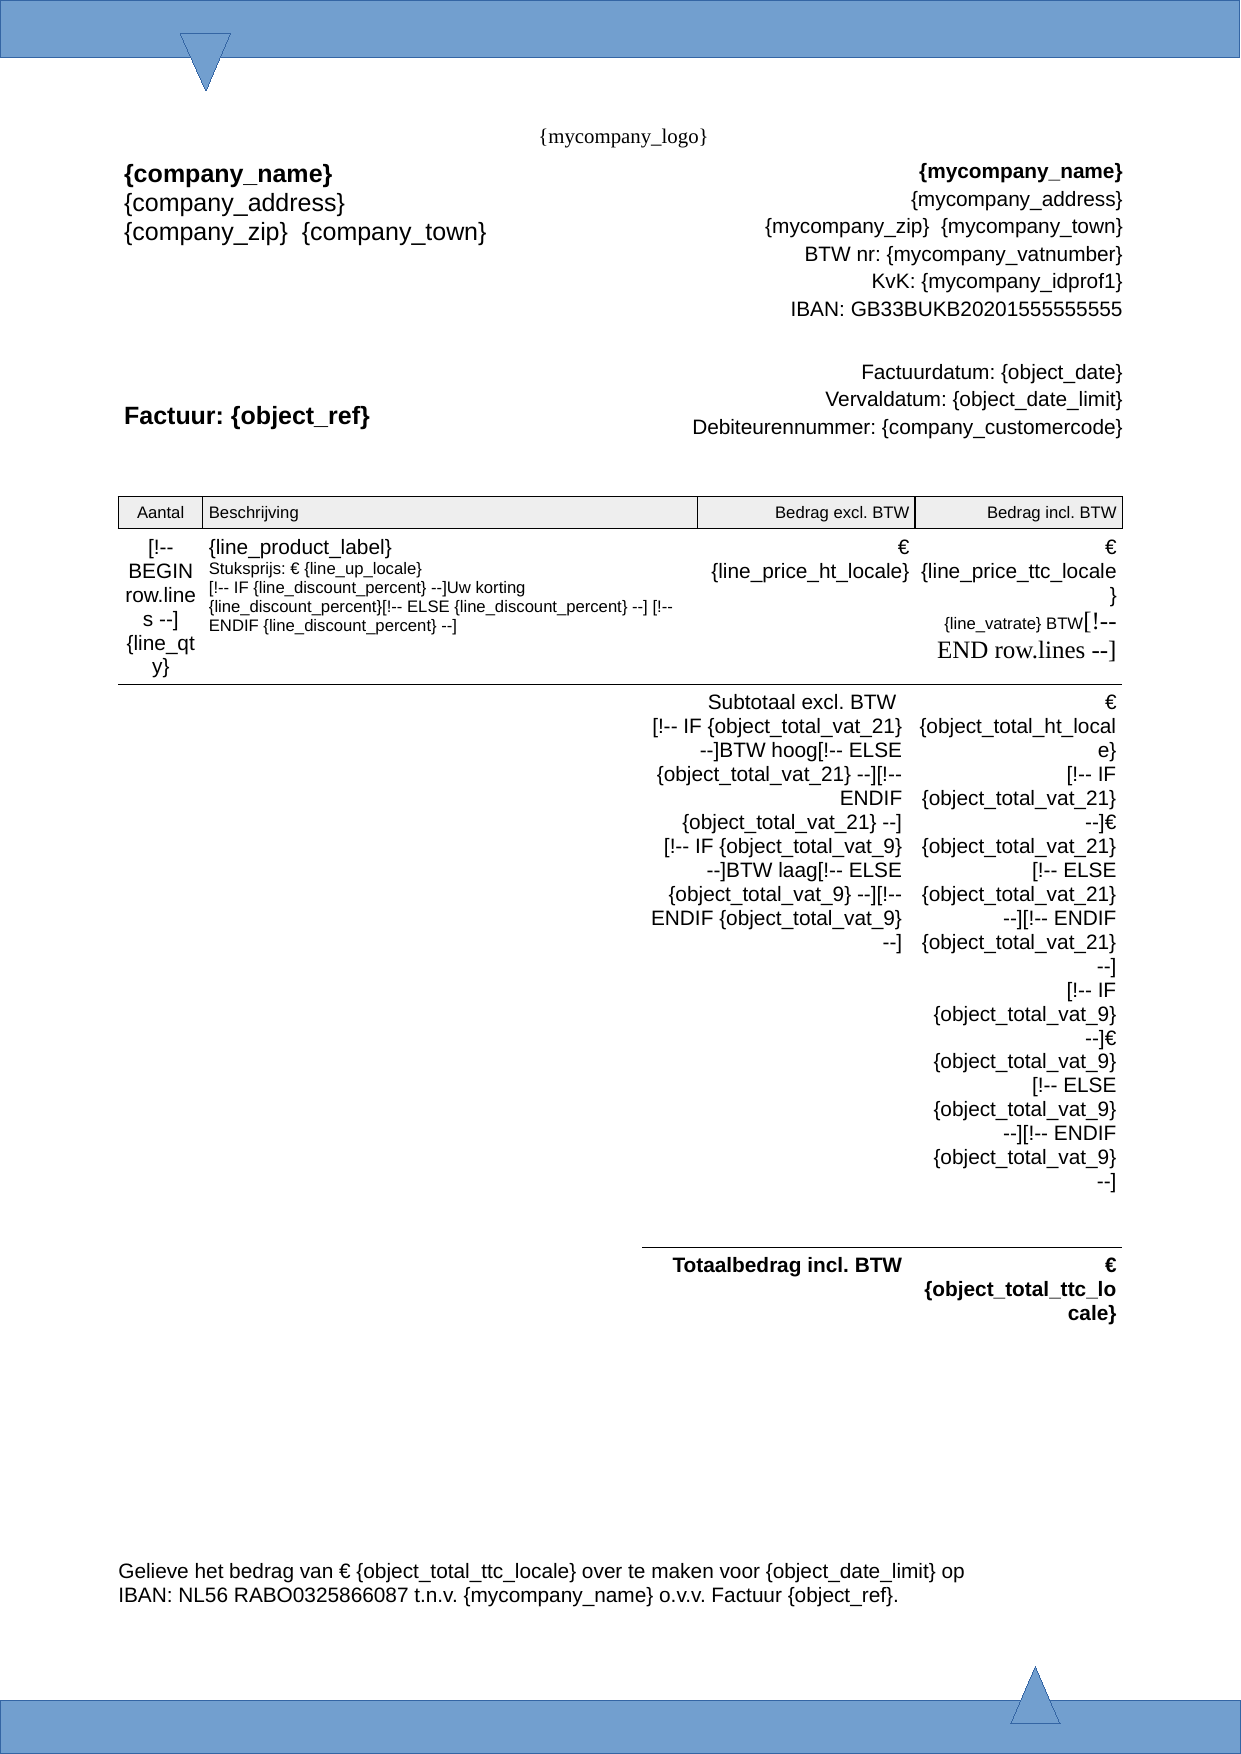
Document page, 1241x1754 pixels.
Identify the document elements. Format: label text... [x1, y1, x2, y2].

table_header Bedrag excl. BTW [698, 497, 914, 528]
table_cell Factuur: {object_ref} [118, 251, 638, 472]
table_header Beschrijving [203, 497, 697, 528]
table_header € {object_total_ht_locale} [!-- IF {object_total_vat_21} --]€ {object_total_vat_21}[!-- ELSE {object_total_vat_21} --][!-- ENDIF {object_total_vat_21} --] [!-- IF {object_total_vat_9} --]€ {object_total_vat_9}[!-- ELSE {object_total_vat_9} --][!-- ENDIF {object_total_vat_9} --] [908, 685, 1122, 1247]
table_cell {mycompany_name} {mycompany_address} {mycompany_zip} {mycompany_town} BTW nr: {mycompany_vatnumber} KvK: {mycompany_idprof1} IBAN: GB33BUKB20201555555555 [638, 154, 1128, 354]
table_cell € {line_price_ht_locale} [697, 529, 915, 684]
table_header [614, 685, 642, 1331]
table_cell Factuurdatum: {object_date} Vervaldatum: {object_date_limit} Debiteurennummer: {company_customercode} [661, 354, 1128, 472]
table_header {mycompany_logo} [118, 118, 1128, 154]
table_header [248, 685, 614, 1331]
table_header Bedrag incl. BTW [916, 497, 1122, 528]
table_cell {line_product_label} Stuksprijs: € {line_up_locale} [!-- IF {line_discount_percent} --]Uw korting {line_discount_percent}[!-- ELSE {line_discount_percent} --] [!-- ENDIF {line_discount_percent} --] [203, 529, 697, 684]
table_cell [638, 354, 661, 472]
table_cell Totaalbedrag incl. BTW [642, 1248, 908, 1331]
table_header [118, 685, 248, 1331]
table_cell € {line_price_ttc_locale} {line_vatrate} BTW[!-- END row.lines --] [915, 529, 1122, 684]
table_cell {company_name} {company_address} {company_zip} {company_town} [118, 154, 638, 251]
table_cell [!-- BEGIN row.lines --]{line_qty} [118, 529, 203, 684]
table_header Subtotaal excl. BTW [!-- IF {object_total_vat_21} --]BTW hoog[!-- ELSE {object_total_vat_21} --][!-- ENDIF {object_total_vat_21} --] [!-- IF {object_total_vat_9} --]BTW laag[!-- ELSE {object_total_vat_9} --][!-- ENDIF {object_total_vat_9} --] [642, 685, 908, 1247]
table_header Aantal [119, 497, 202, 528]
table_cell € {object_total_ttc_locale} [908, 1248, 1122, 1331]
